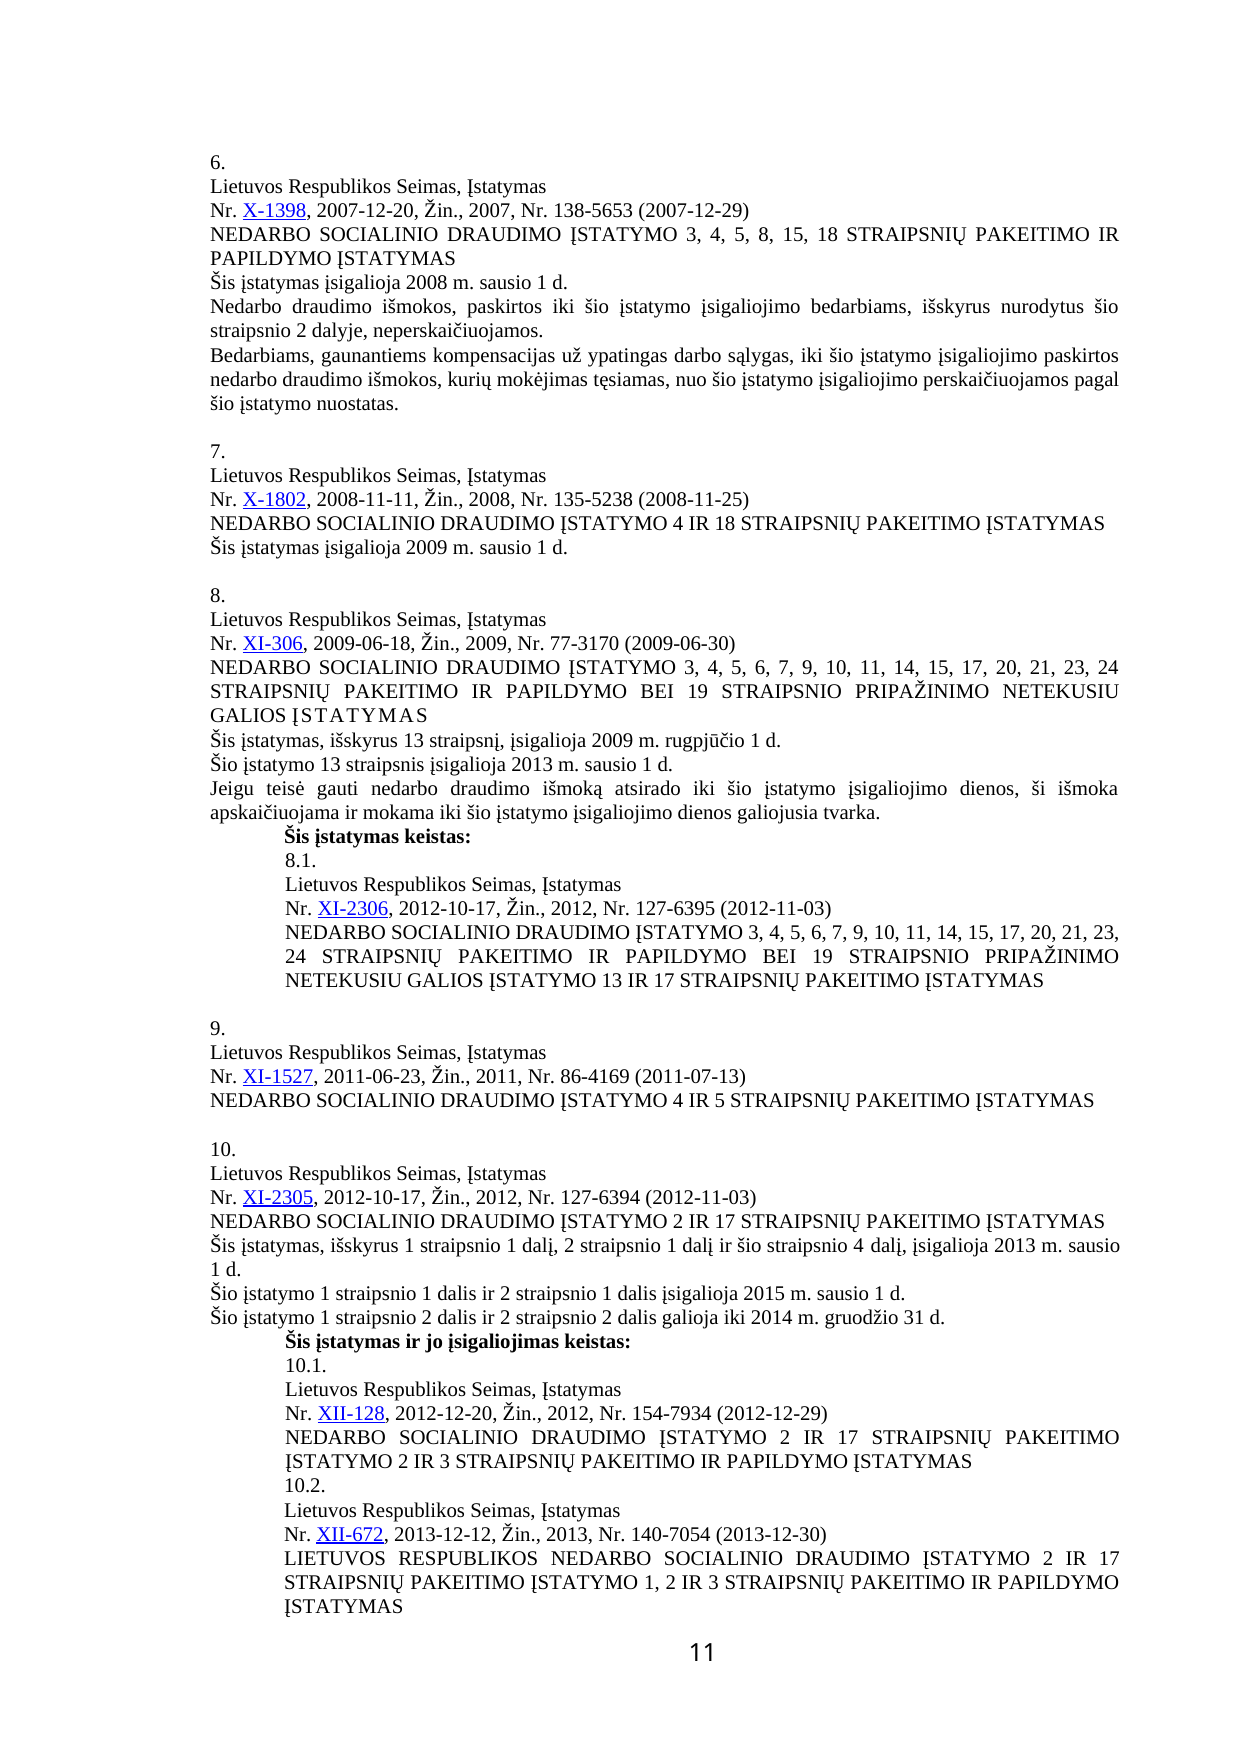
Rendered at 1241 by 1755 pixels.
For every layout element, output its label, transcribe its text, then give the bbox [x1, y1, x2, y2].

text Šis įstatymas įsigalioja 2008 m. sausio 1 d. [210, 270, 1120, 294]
text Lietuvos Respublikos Seimas, Įstatymas [210, 463, 1120, 487]
text NEDARBO SOCIALINIO DRAUDIMO ĮSTATYMO 3, 4, 5, 6, 7, 9, 10, 11, 14, 15, 17, 20, 21, 23, 24 STRAIPSNIŲ PAKEITIMO IR PAPILDYMO BEI 19 STRAIPSNIO PRIPAŽINIMO NETEKUSIU GALIOS ĮSTATYMAS [210, 655, 1120, 727]
text Šis įstatymas, išskyrus 13 straipsnį, įsigalioja 2009 m. rugpjūčio 1 d. [210, 727, 1120, 752]
text NEDARBO SOCIALINIO DRAUDIMO ĮSTATYMO 3, 4, 5, 8, 15, 18 STRAIPSNIŲ PAKEITIMO IR PAPILDYMO ĮSTATYMAS [210, 222, 1120, 270]
text Šis įstatymas, išskyrus 1 straipsnio 1 dalį, 2 straipsnio 1 dalį ir šio straipsnio 4 dalį, įsigalioja 2013 m. sausio 1 d. [210, 1233, 1120, 1281]
text Lietuvos Respublikos Seimas, Įstatymas [210, 1497, 1120, 1522]
text Nedarbo draudimo išmokos, paskirtos iki šio įstatymo įsigaliojimo bedarbiams, išskyrus nurodytus šio straipsnio 2 dalyje, neperskaičiuojamos. [210, 294, 1120, 342]
text Šio įstatymo 13 straipsnis įsigalioja 2013 m. sausio 1 d. [210, 752, 1120, 776]
text Bedarbiams, gaunantiems kompensacijas už ypatingas darbo sąlygas, iki šio įstatymo įsigaliojimo paskirtos nedarbo draudimo išmokos, kurių mokėjimas tęsiamas, nuo šio įstatymo įsigaliojimo perskaičiuojamos pagal šio įstatymo nuostatas. [210, 342, 1120, 415]
text Nr. XII-128, 2012-12-20, Žin., 2012, Nr. 154-7934 (2012-12-29) [210, 1401, 1120, 1425]
text Nr. XI-1527, 2011-06-23, Žin., 2011, Nr. 86-4169 (2011-07-13) [210, 1064, 1120, 1088]
text LIETUVOS RESPUBLIKOS NEDARBO SOCIALINIO DRAUDIMO ĮSTATYMO 2 IR 17 STRAIPSNIŲ PAKEITIMO ĮSTATYMO 1, 2 IR 3 STRAIPSNIŲ PAKEITIMO IR PAPILDYMO ĮSTATYMAS [284, 1546, 1120, 1618]
text 6. [210, 150, 1120, 174]
text NEDARBO SOCIALINIO DRAUDIMO ĮSTATYMO 2 IR 17 STRAIPSNIŲ PAKEITIMO ĮSTATYMAS [210, 1209, 1120, 1233]
text Nr. X-1398, 2007-12-20, Žin., 2007, Nr. 138-5653 (2007-12-29) [210, 198, 1120, 222]
text Šio įstatymo 1 straipsnio 2 dalis ir 2 straipsnio 2 dalis galioja iki 2014 m. gruodžio 31 d. [210, 1305, 1120, 1329]
text Lietuvos Respublikos Seimas, Įstatymas [210, 1377, 1120, 1401]
text 10.1. [210, 1353, 1120, 1377]
text Jeigu teisė gauti nedarbo draudimo išmoką atsirado iki šio įstatymo įsigaliojimo dienos, ši išmoka apskaičiuojama ir mokama iki šio įstatymo įsigaliojimo dienos galiojusia tvarka. [210, 776, 1120, 824]
text Šis įstatymas keistas: [210, 824, 1120, 848]
text Nr. XII-672, 2013-12-12, Žin., 2013, Nr. 140-7054 (2013-12-30) [210, 1522, 1120, 1546]
text 7. [210, 439, 1120, 463]
text 9. [210, 1016, 1120, 1040]
text Nr. XI-2306, 2012-10-17, Žin., 2012, Nr. 127-6395 (2012-11-03) [285, 896, 1120, 920]
text Nr. XI-2305, 2012-10-17, Žin., 2012, Nr. 127-6394 (2012-11-03) [210, 1185, 1120, 1209]
text Lietuvos Respublikos Seimas, Įstatymas [210, 607, 1120, 631]
text 8. [210, 583, 1120, 607]
text NEDARBO SOCIALINIO DRAUDIMO ĮSTATYMO 3, 4, 5, 6, 7, 9, 10, 11, 14, 15, 17, 20, 21, 23, 24 STRAIPSNIŲ PAKEITIMO IR PAPILDYMO BEI 19 STRAIPSNIO PRIPAŽINIMO NETEKUSIU GALIOS ĮSTATYMO 13 IR 17 STRAIPSNIŲ PAKEITIMO ĮSTATYMAS [285, 920, 1120, 992]
text Nr. XI-306, 2009-06-18, Žin., 2009, Nr. 77-3170 (2009-06-30) [210, 631, 1120, 655]
text Lietuvos Respublikos Seimas, Įstatymas [210, 1040, 1120, 1064]
text Šio įstatymo 1 straipsnio 1 dalis ir 2 straipsnio 1 dalis įsigalioja 2015 m. sausio 1 d. [210, 1281, 1120, 1305]
text Šis įstatymas įsigalioja 2009 m. sausio 1 d. [210, 535, 1120, 559]
text Nr. X-1802, 2008-11-11, Žin., 2008, Nr. 135-5238 (2008-11-25) [210, 487, 1120, 511]
text 8.1. [285, 848, 1120, 872]
text Lietuvos Respublikos Seimas, Įstatymas [210, 1161, 1120, 1185]
text Lietuvos Respublikos Seimas, Įstatymas [210, 174, 1120, 198]
text 10.2. [210, 1473, 1120, 1497]
text NEDARBO SOCIALINIO DRAUDIMO ĮSTATYMO 4 IR 18 STRAIPSNIŲ PAKEITIMO ĮSTATYMAS [210, 511, 1120, 535]
text Šis įstatymas ir jo įsigaliojimas keistas: [210, 1329, 1120, 1353]
text NEDARBO SOCIALINIO DRAUDIMO ĮSTATYMO 4 IR 5 STRAIPSNIŲ PAKEITIMO ĮSTATYMAS [210, 1088, 1120, 1112]
text Lietuvos Respublikos Seimas, Įstatymas [285, 872, 1120, 896]
text NEDARBO SOCIALINIO DRAUDIMO ĮSTATYMO 2 IR 17 STRAIPSNIŲ PAKEITIMO ĮSTATYMO 2 IR 3 STRAIPSNIŲ PAKEITIMO IR PAPILDYMO ĮSTATYMAS [285, 1425, 1120, 1473]
text 10. [210, 1137, 1120, 1161]
